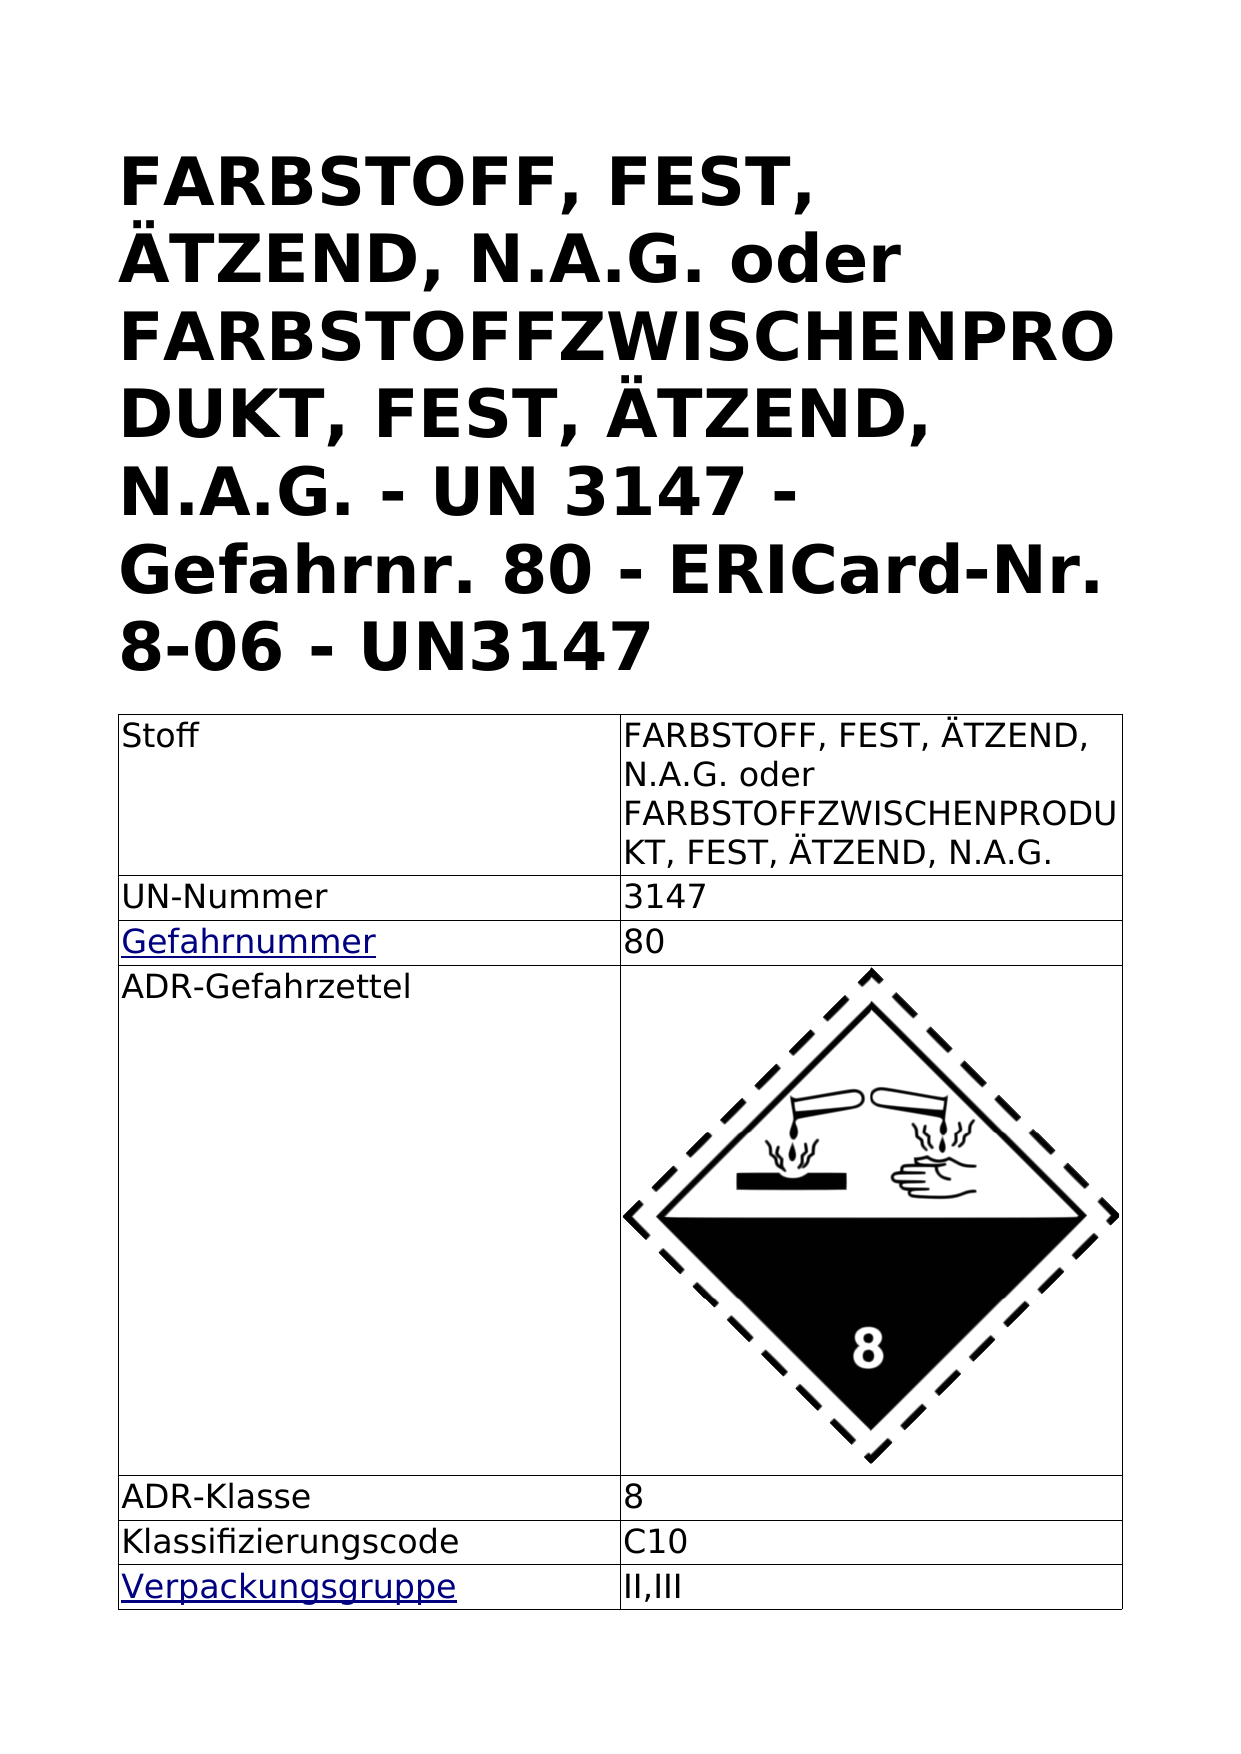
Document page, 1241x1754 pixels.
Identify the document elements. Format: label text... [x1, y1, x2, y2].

table_header Stoff [119, 715, 620, 875]
table_cell 3147 [621, 876, 1122, 920]
table_cell 8 [621, 1476, 1122, 1519]
table_cell Klassifizierungscode [119, 1521, 620, 1564]
table_cell ADR-Gefahrzettel [119, 966, 620, 1475]
table_cell ADR-Klasse [119, 1476, 620, 1519]
table_cell [621, 966, 1122, 1475]
picture [622, 967, 1120, 1464]
subtitle FARBSTOFF, FEST, ÄTZEND, N.A.G. oder FARBSTOFFZWISCHENPRODUKT, FEST, ÄTZEND, N.A.G. - UN 3147 - Gefahrnr. 80 - ERICard-Nr. 8-06 - UN3147 [118, 143, 1122, 686]
table_cell UN-Nummer [119, 876, 620, 920]
table_cell 80 [621, 921, 1122, 964]
table_header FARBSTOFF, FEST, ÄTZEND, N.A.G. oder FARBSTOFFZWISCHENPRODUKT, FEST, ÄTZEND, N.A.G. [621, 715, 1122, 875]
table_cell C10 [621, 1521, 1122, 1564]
table_cell II,III [621, 1565, 1122, 1609]
table_cell Gefahrnummer [119, 921, 620, 964]
table_cell Verpackungsgruppe [119, 1565, 620, 1609]
